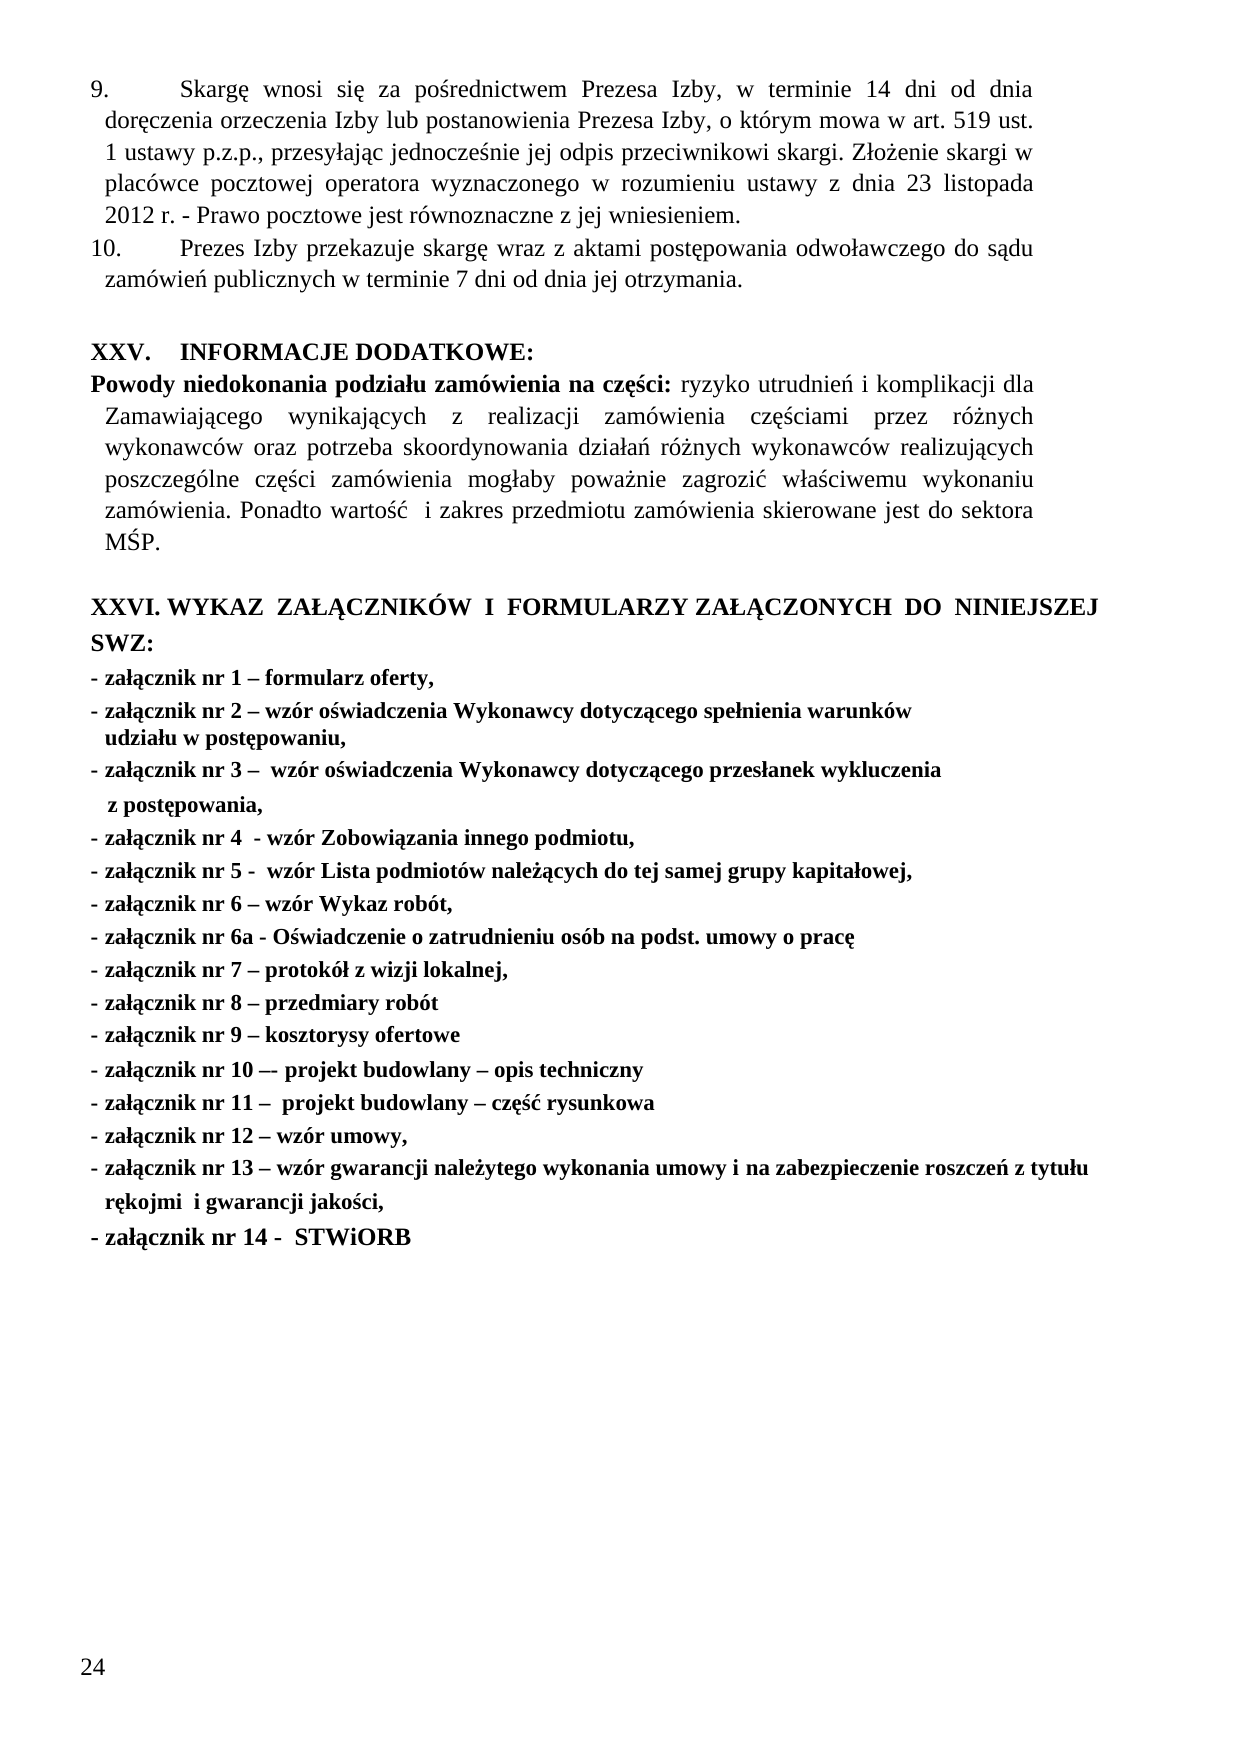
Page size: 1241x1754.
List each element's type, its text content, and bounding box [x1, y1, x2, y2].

list INFORMACJE DODATKOWE: [90, 337, 1056, 365]
text - załącznik nr 14 - STWiORB [90, 1222, 1152, 1251]
list załącznik nr 8 – przedmiary robót [90, 988, 1122, 1015]
list załącznik nr 10 –- projekt budowlany – opis techniczny [90, 1054, 1122, 1083]
list załącznik nr 7 – protokół z wizji lokalnej, [90, 956, 1122, 982]
text XXVI. WYKAZ ZAŁĄCZNIKÓW I FORMULARZY ZAŁĄCZONYCH DO NINIEJSZEJ [90, 592, 1152, 620]
list załącznik nr 1 – formularz oferty, [90, 664, 1122, 691]
list Skargę wnosi się za pośrednictwem Prezesa Izby, w terminie 14 dni od dnia doręczenia orzeczenia Izby lub postanowienia Prezesa Izby, o którym mowa w art. 519 ust. 1 ustawy p.z.p., przesyłając jednocześnie jej odpis przeciwnikowi skargi. Złożenie skargi w placówce pocztowej operatora wyznaczonego w rozumieniu ustawy z dnia 23 listopada 2012 r. - Prawo pocztowe jest równoznaczne z jej wniesieniem. [90, 74, 1034, 229]
list załącznik nr 3 – wzór oświadczenia Wykonawcy dotyczącego przesłanek wykluczenia [90, 756, 1122, 783]
list Prezes Izby przekazuje skargę wraz z aktami postępowania odwoławczego do sądu zamówień publicznych w terminie 7 dni od dnia jej otrzymania. [90, 233, 1034, 293]
list załącznik nr 13 – wzór gwarancji należytego wykonania umowy i na zabezpieczenie roszczeń z tytułu rękojmi i gwarancji jakości, [90, 1152, 1122, 1215]
list załącznik nr 12 – wzór umowy, [90, 1122, 1122, 1148]
list załącznik nr 11 – projekt budowlany – część rysunkowa [90, 1089, 1122, 1116]
text Powody niedokonania podziału zamówienia na części: ryzyko utrudnień i komplikacji dla Zamawiającego wynikających z realizacji zamówienia częściami przez różnych wykonawców oraz potrzeba skoordynowania działań różnych wykonawców realizujących poszczególne części zamówienia mogłaby poważnie zagrozić właściwemu wykonaniu zamówienia. Ponadto wartość i zakres przedmiotu zamówienia skierowane jest do sektora MŚP. [90, 369, 1034, 556]
list załącznik nr 2 – wzór oświadczenia Wykonawcy dotyczącego spełnienia warunków udziału w postępowaniu, [90, 697, 1122, 750]
list załącznik nr 6 – wzór Wykaz robót, [90, 890, 1122, 916]
list załącznik nr 9 – kosztorysy ofertowe [90, 1021, 1122, 1048]
list załącznik nr 5 - wzór Lista podmiotów należących do tej samej grupy kapitałowej, [90, 857, 1122, 884]
text SWZ: [90, 628, 1152, 657]
text z postępowania, [90, 789, 1122, 818]
list załącznik nr 4 - wzór Zobowiązania innego podmiotu, [90, 824, 1122, 851]
list załącznik nr 6a - Oświadczenie o zatrudnieniu osób na podst. umowy o pracę [90, 923, 1122, 949]
